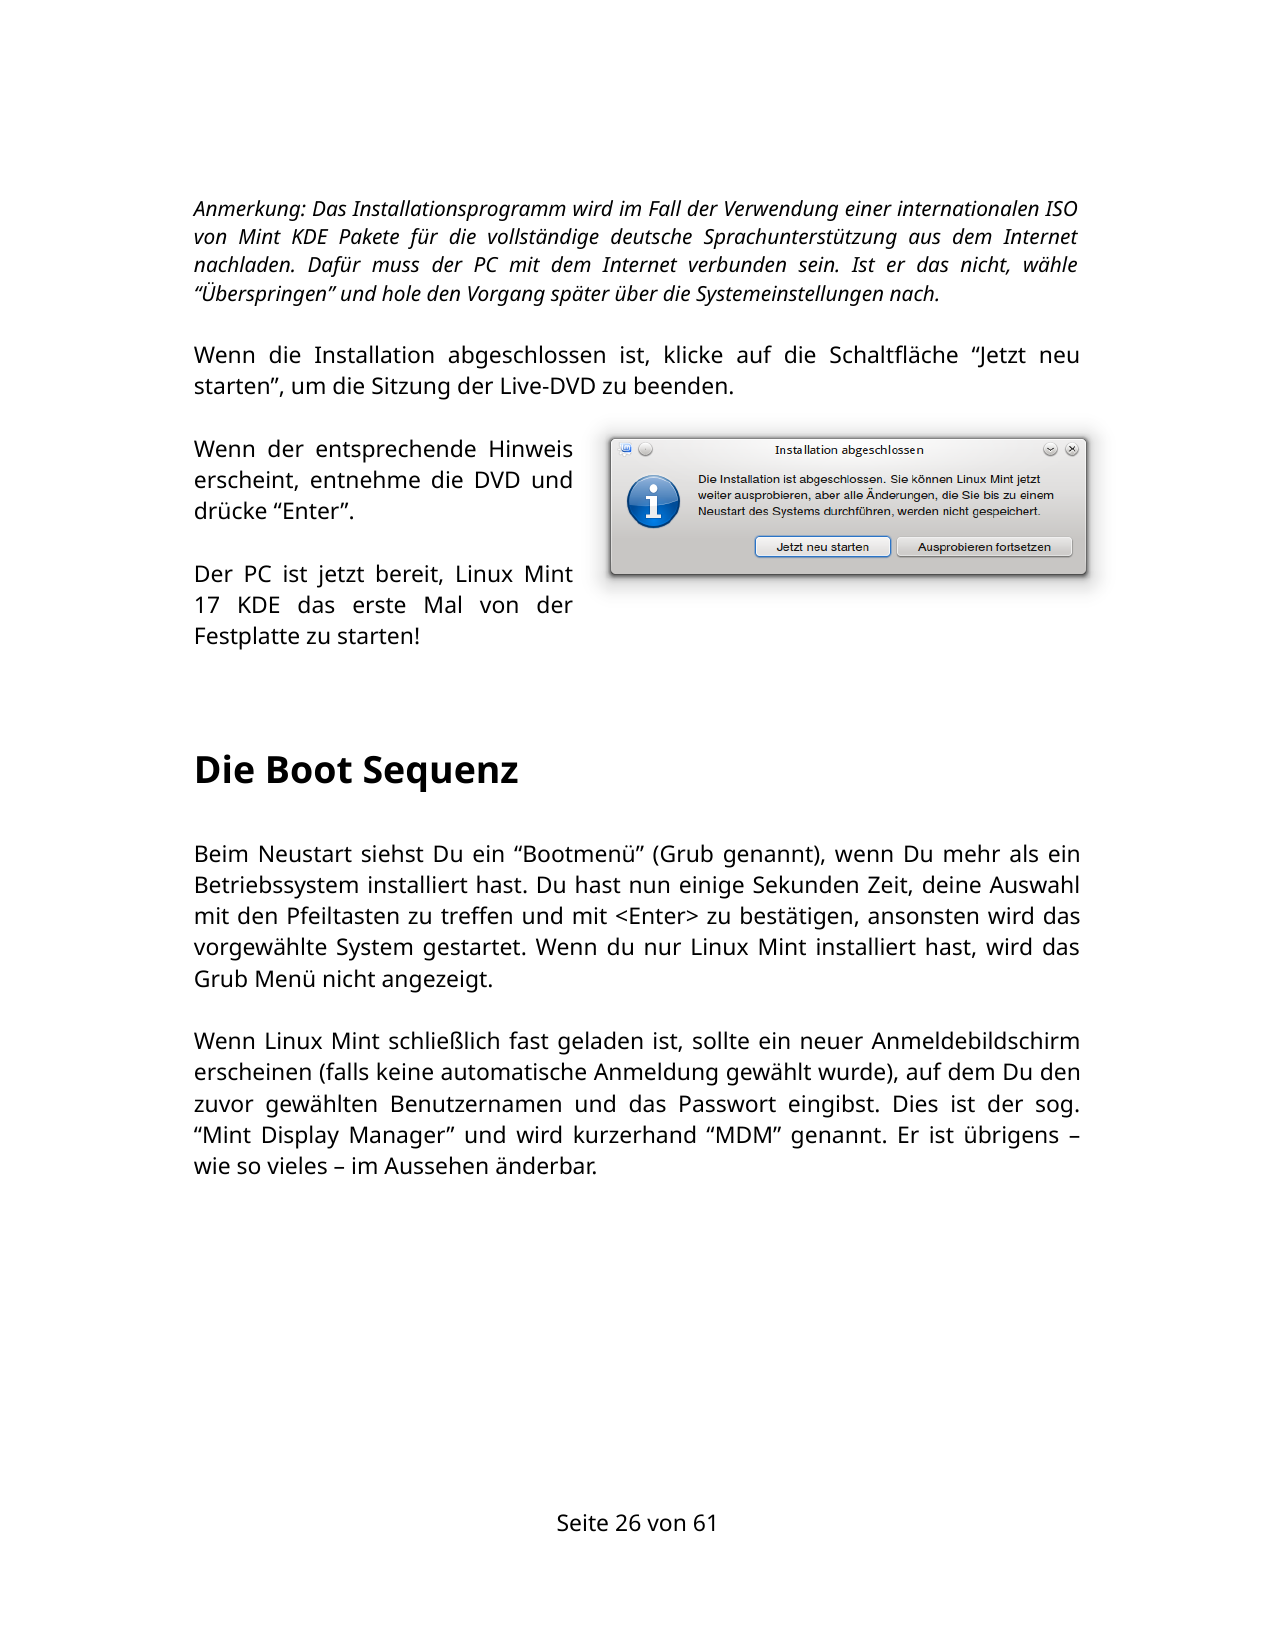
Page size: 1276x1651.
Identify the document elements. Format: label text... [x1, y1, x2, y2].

subtitle Die Boot Sequenz [187, 737, 1088, 794]
text Wenn Linux Mint schließlich fast geladen ist, sollte ein neuer Anmeldebildschirm erscheinen (falls keine automatische Anmeldung gewählt wurde), auf dem Du den zuvor gewählten Benutzernamen und das Passwort eingibst. Dies ist der sog. “Mint Display Manager” und wird kurzerhand “MDM” genannt. Er ist übrigens – wie so vieles – im Aussehen änderbar. [187, 1025, 1088, 1181]
text Beim Neustart siehst Du ein “Bootmenü” (Grub genannt), wenn Du mehr als ein Betriebssystem installiert hast. Du hast nun einige Sekunden Zeit, deine Auswahl mit den Pfeiltasten zu treffen und mit <Enter> zu bestätigen, ansonsten wird das vorgewählte System gestartet. Wenn du nur Linux Mint installiert hast, wird das Grub Menü nicht angezeigt. [187, 838, 1088, 994]
text Wenn die Installation abgeschlossen ist, klicke auf die Schaltfläche “Jetzt neu starten”, um die Sitzung der Live-DVD zu beenden. [187, 339, 1088, 401]
text Der PC ist jetzt bereit, Linux Mint 17 KDE das erste Mal von der Festplatte zu starten! [187, 557, 1088, 651]
picture [573, 401, 1123, 611]
text Wenn der entsprechende Hinweis erscheint, entnehme die DVD und drücke “Enter”. [187, 432, 573, 526]
text Anmerkung: Das Installationsprogramm wird im Fall der Verwendung einer internationalen ISO von Mint KDE Pakete für die vollständige deutsche Sprachunterstützung aus dem Internet nachladen. Dafür muss der PC mit dem Internet verbunden sein. Ist er das nicht, wähle “Überspringen” und hole den Vorgang später über die Systemeinstellungen nach. [187, 194, 1088, 307]
